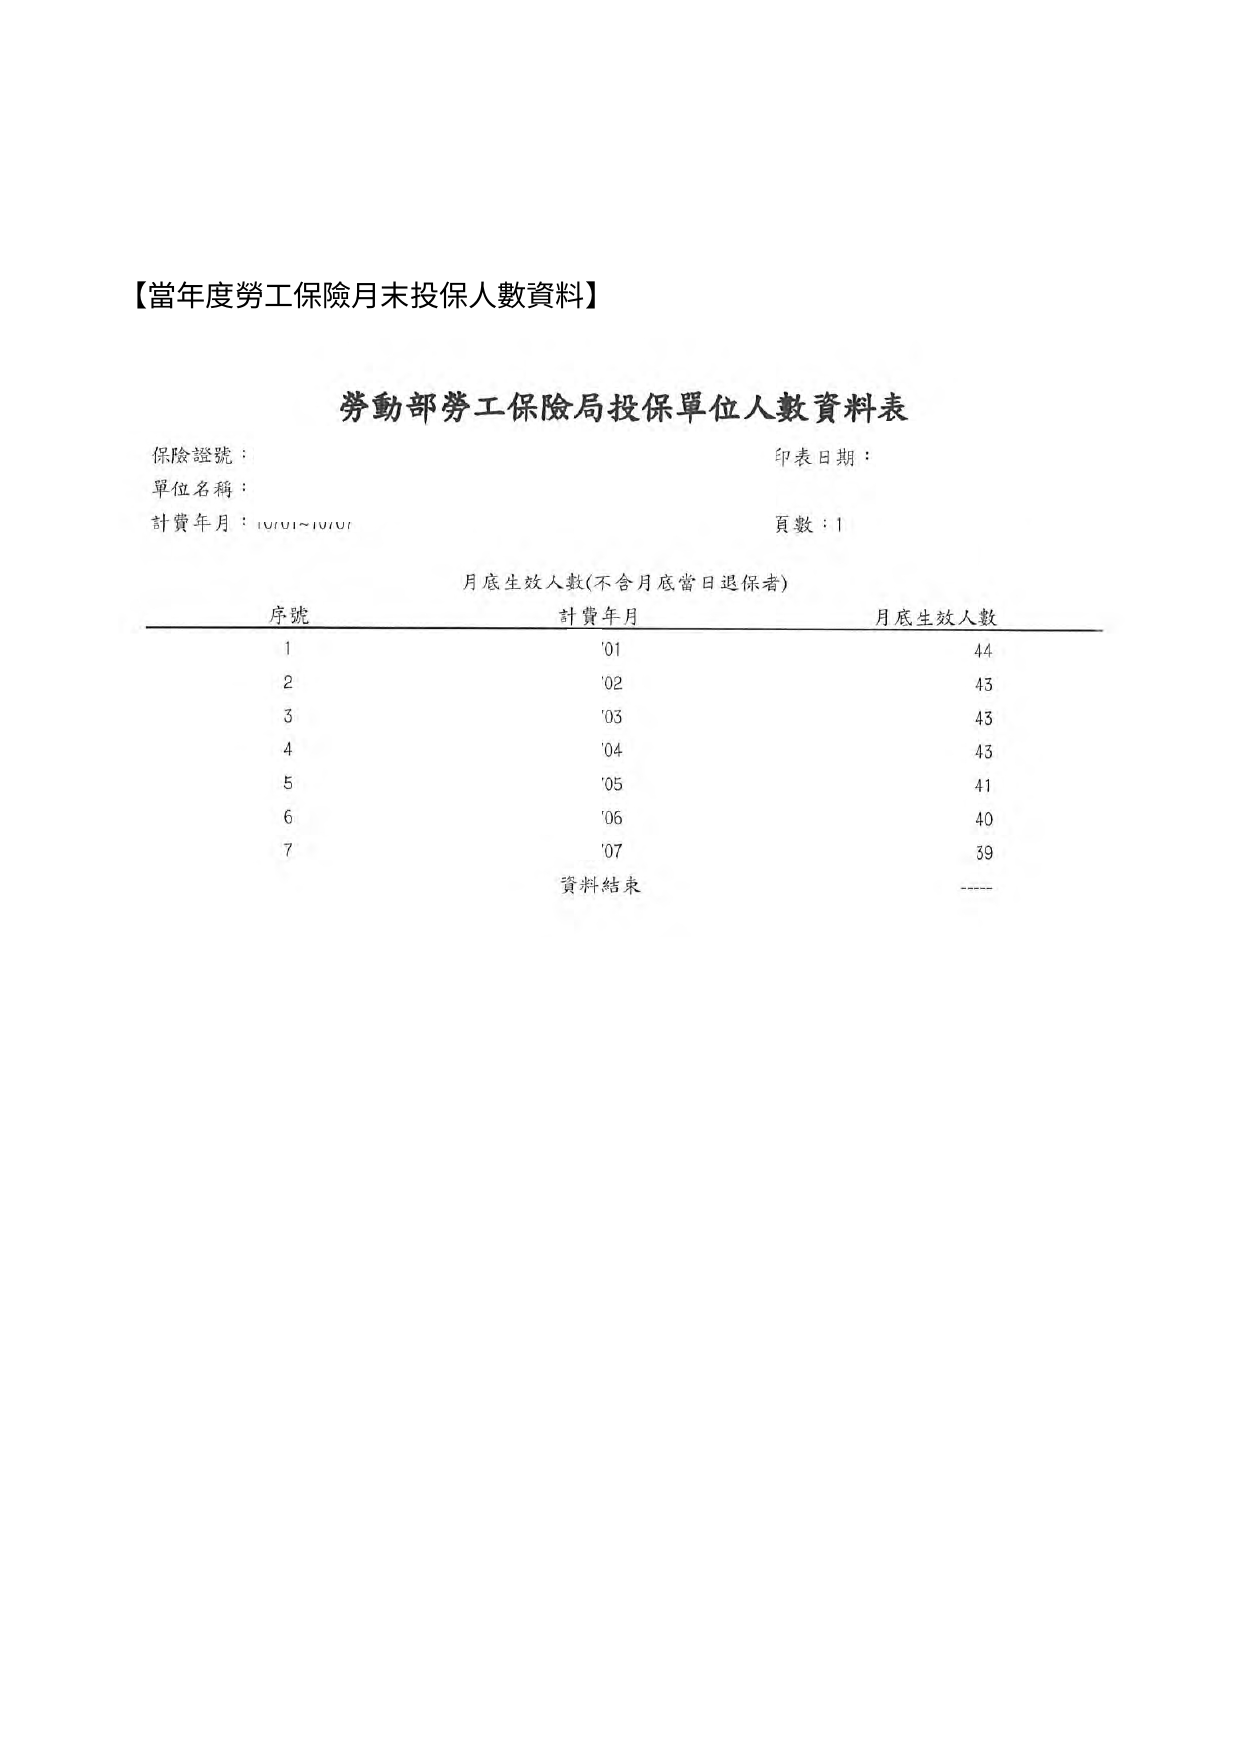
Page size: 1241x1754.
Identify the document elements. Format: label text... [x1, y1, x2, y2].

text 【當年度勞工保險月末投保人數資料】 [118, 252, 1152, 315]
